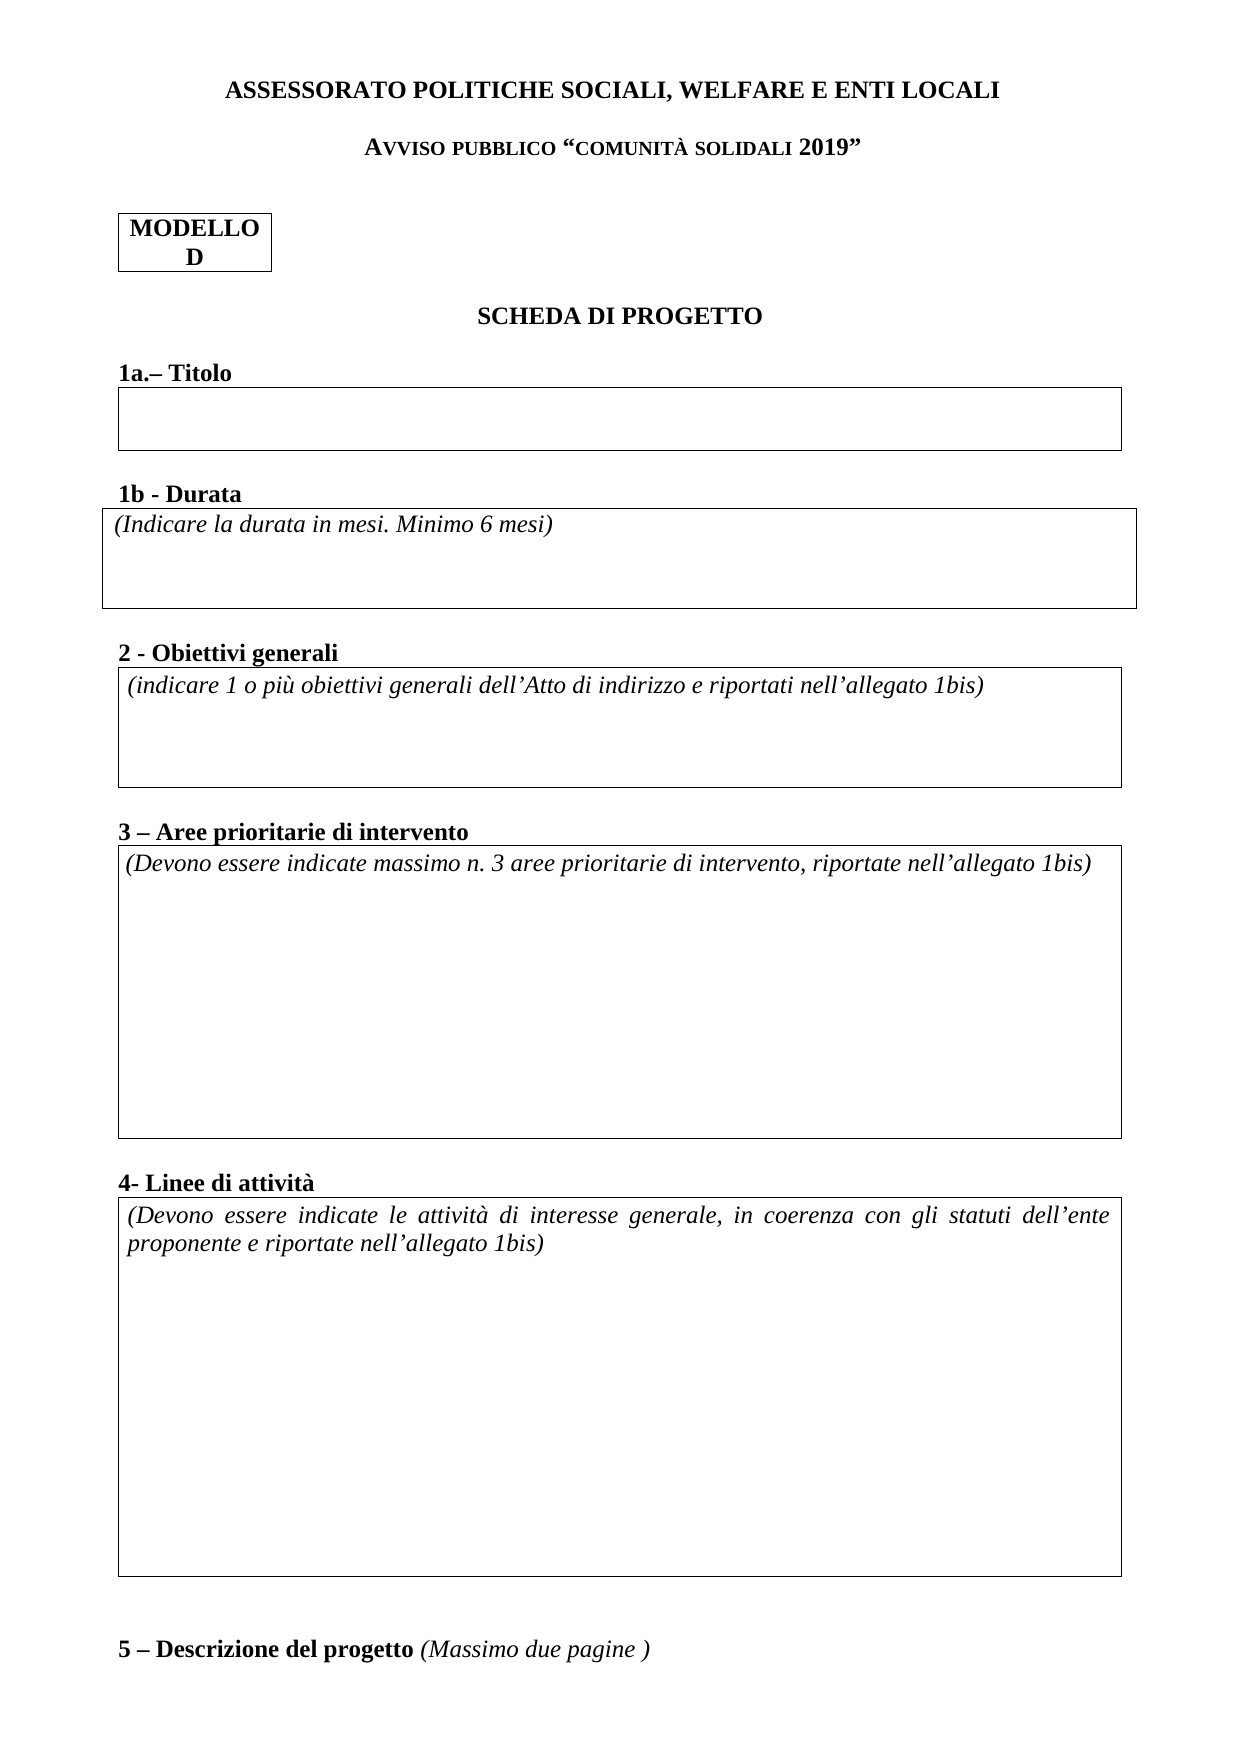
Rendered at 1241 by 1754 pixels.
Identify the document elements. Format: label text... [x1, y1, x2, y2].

text 1b - Durata [118, 479, 1122, 508]
text 1a.– Titolo [118, 358, 1122, 387]
text 5 – Descrizione del progetto (Massimo due pagine ) [118, 1634, 1122, 1663]
table_header (Indicare la durata in mesi. Minimo 6 mesi) [103, 509, 1136, 608]
text 2 - Obiettivi generali [118, 638, 1122, 667]
text 3 – Aree prioritarie di intervento [118, 817, 1122, 845]
text (Devono essere indicate le attività di interesse generale, in coerenza con gli statuti dell’ente proponente e riportate nell’allegato 1bis) [119, 1198, 1121, 1257]
text 4- Linee di attività [118, 1168, 1122, 1197]
table_header MODELLO D [119, 214, 271, 271]
text (Devono essere indicate massimo n. 3 aree prioritarie di intervento, riportate nell’allegato 1bis) [119, 846, 1121, 877]
text SCHEDA DI PROGETTO [118, 272, 1122, 329]
text (indicare 1 o più obiettivi generali dell’Atto di indirizzo e riportati nell’allegato 1bis) [119, 668, 1121, 698]
